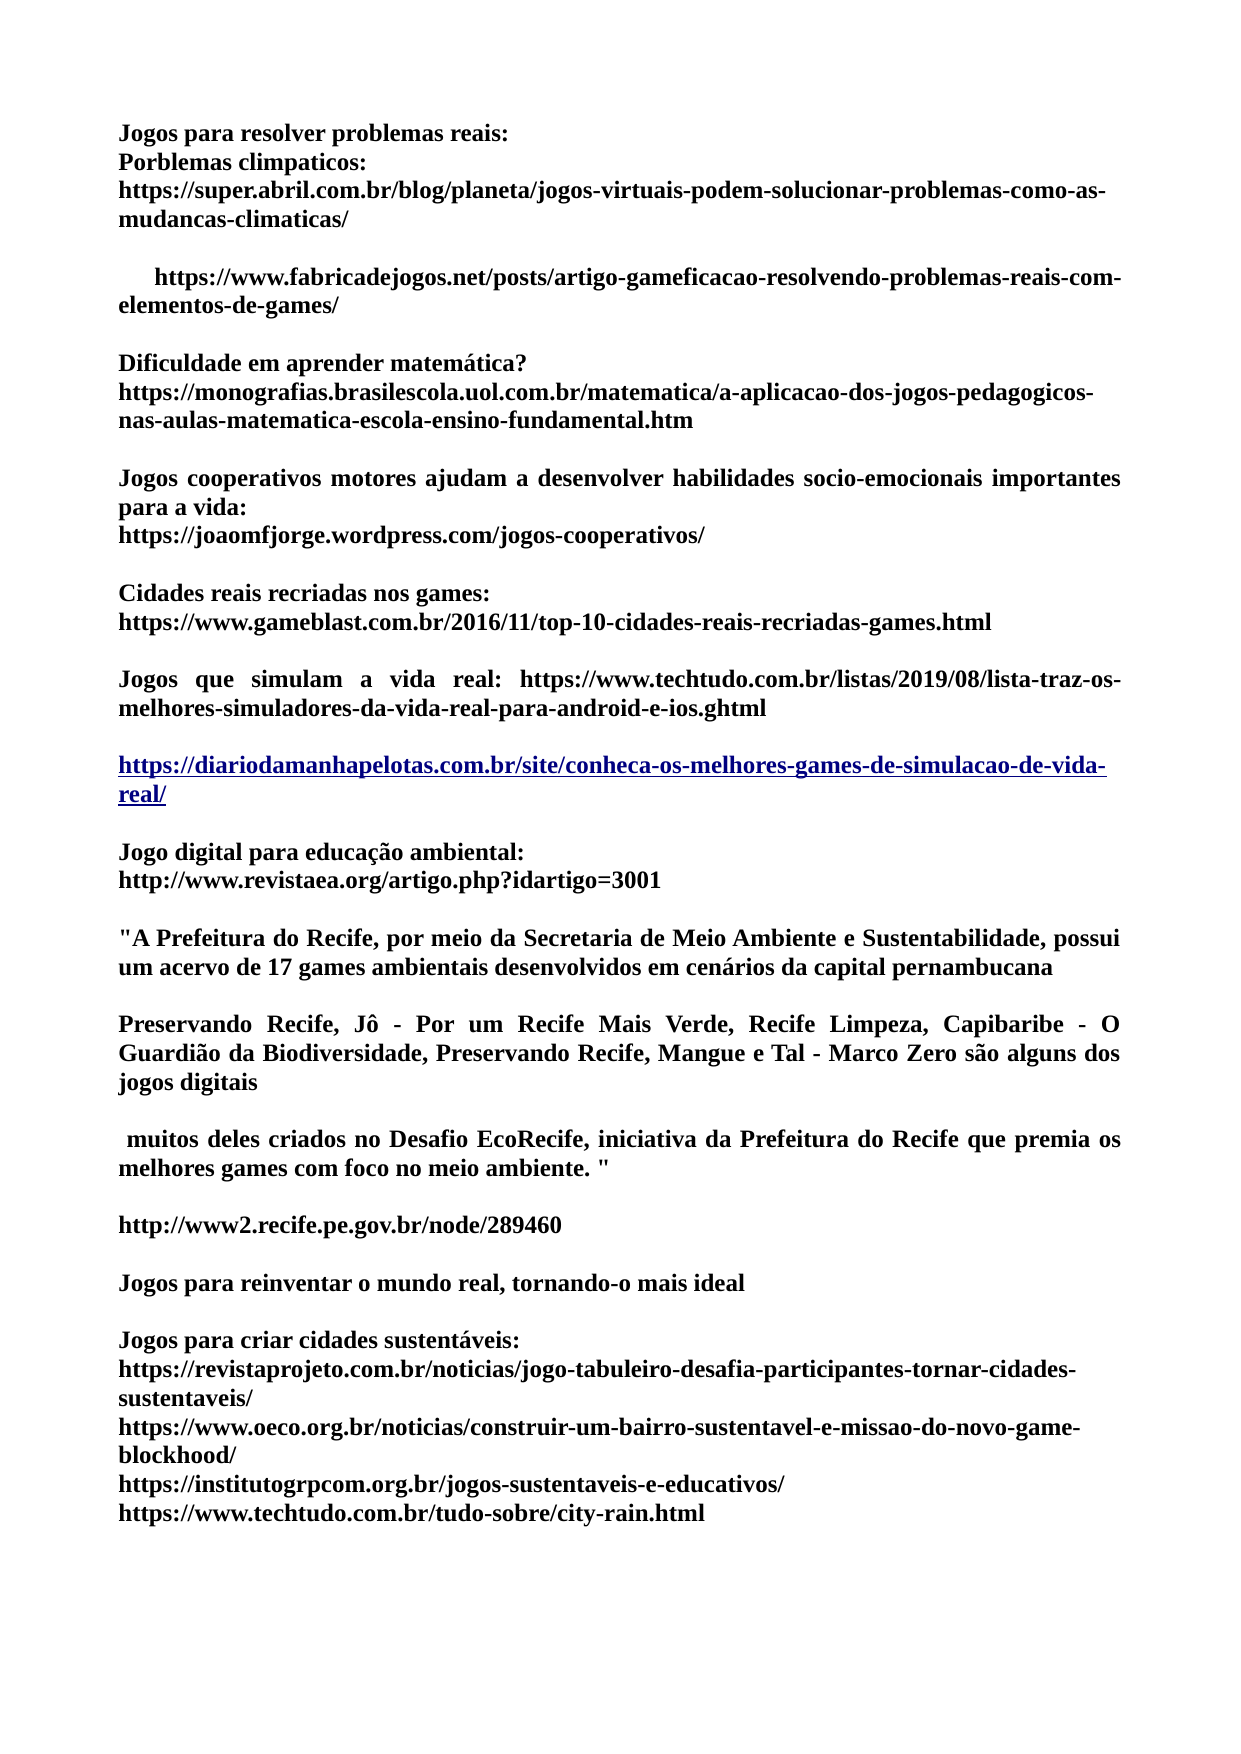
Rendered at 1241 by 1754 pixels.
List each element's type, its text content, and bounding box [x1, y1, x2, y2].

text https://diariodamanhapelotas.com.br/site/conheca-os-melhores-games-de-simulacao-de-vida-real/ [118, 751, 1122, 808]
text Jogos cooperativos motores ajudam a desenvolver habilidades socio-emocionais importantes para a vida: [118, 463, 1122, 521]
text Cidades reais recriadas nos games: [118, 578, 1122, 607]
text muitos deles criados no Desafio EcoRecife, iniciativa da Prefeitura do Recife que premia os melhores games com foco no meio ambiente. " [118, 1124, 1122, 1182]
text https://institutogrpcom.org.br/jogos-sustentaveis-e-educativos/ [118, 1469, 1122, 1498]
text https://revistaprojeto.com.br/noticias/jogo-tabuleiro-desafia-participantes-tornar-cidades-sustentaveis/ [118, 1354, 1122, 1412]
text "A Prefeitura do Recife, por meio da Secretaria de Meio Ambiente e Sustentabilidade, possui um acervo de 17 games ambientais desenvolvidos em cenários da capital pernambucana [118, 923, 1122, 981]
text http://www2.recife.pe.gov.br/node/289460 [118, 1211, 1122, 1239]
text Dificuldade em aprender matemática? [118, 348, 1122, 377]
text https://www.oeco.org.br/noticias/construir-um-bairro-sustentavel-e-missao-do-novo-game-blockhood/ [118, 1412, 1122, 1469]
text Preservando Recife, Jô - Por um Recife Mais Verde, Recife Limpeza, Capibaribe - O Guardião da Biodiversidade, Preservando Recife, Mangue e Tal - Marco Zero são alguns dos jogos digitais [118, 1009, 1122, 1096]
text https://super.abril.com.br/blog/planeta/jogos-virtuais-podem-solucionar-problemas-como-as-mudancas-climaticas/ [118, 176, 1122, 233]
text https://www.gameblast.com.br/2016/11/top-10-cidades-reais-recriadas-games.html [118, 607, 1122, 636]
text https://monografias.brasilescola.uol.com.br/matematica/a-aplicacao-dos-jogos-pedagogicos-nas-aulas-matematica-escola-ensino-fundamental.htm [118, 377, 1122, 434]
text https://www.fabricadejogos.net/posts/artigo-gameficacao-resolvendo-problemas-reais-com-elementos-de-games/ [118, 262, 1122, 319]
text Jogos para resolver problemas reais: [118, 118, 1122, 147]
text Porblemas climpaticos: [118, 147, 1122, 176]
text https://www.techtudo.com.br/tudo-sobre/city-rain.html [118, 1498, 1122, 1527]
text Jogos para criar cidades sustentáveis: [118, 1326, 1122, 1354]
text http://www.revistaea.org/artigo.php?idartigo=3001 [118, 866, 1122, 894]
text https://joaomfjorge.wordpress.com/jogos-cooperativos/ [118, 521, 1122, 549]
text Jogo digital para educação ambiental: [118, 837, 1122, 866]
text Jogos para reinventar o mundo real, tornando-o mais ideal [118, 1268, 1122, 1297]
text Jogos que simulam a vida real: https://www.techtudo.com.br/listas/2019/08/lista-traz-os-melhores-simuladores-da-vida-real-para-android-e-ios.ghtml [118, 664, 1122, 722]
